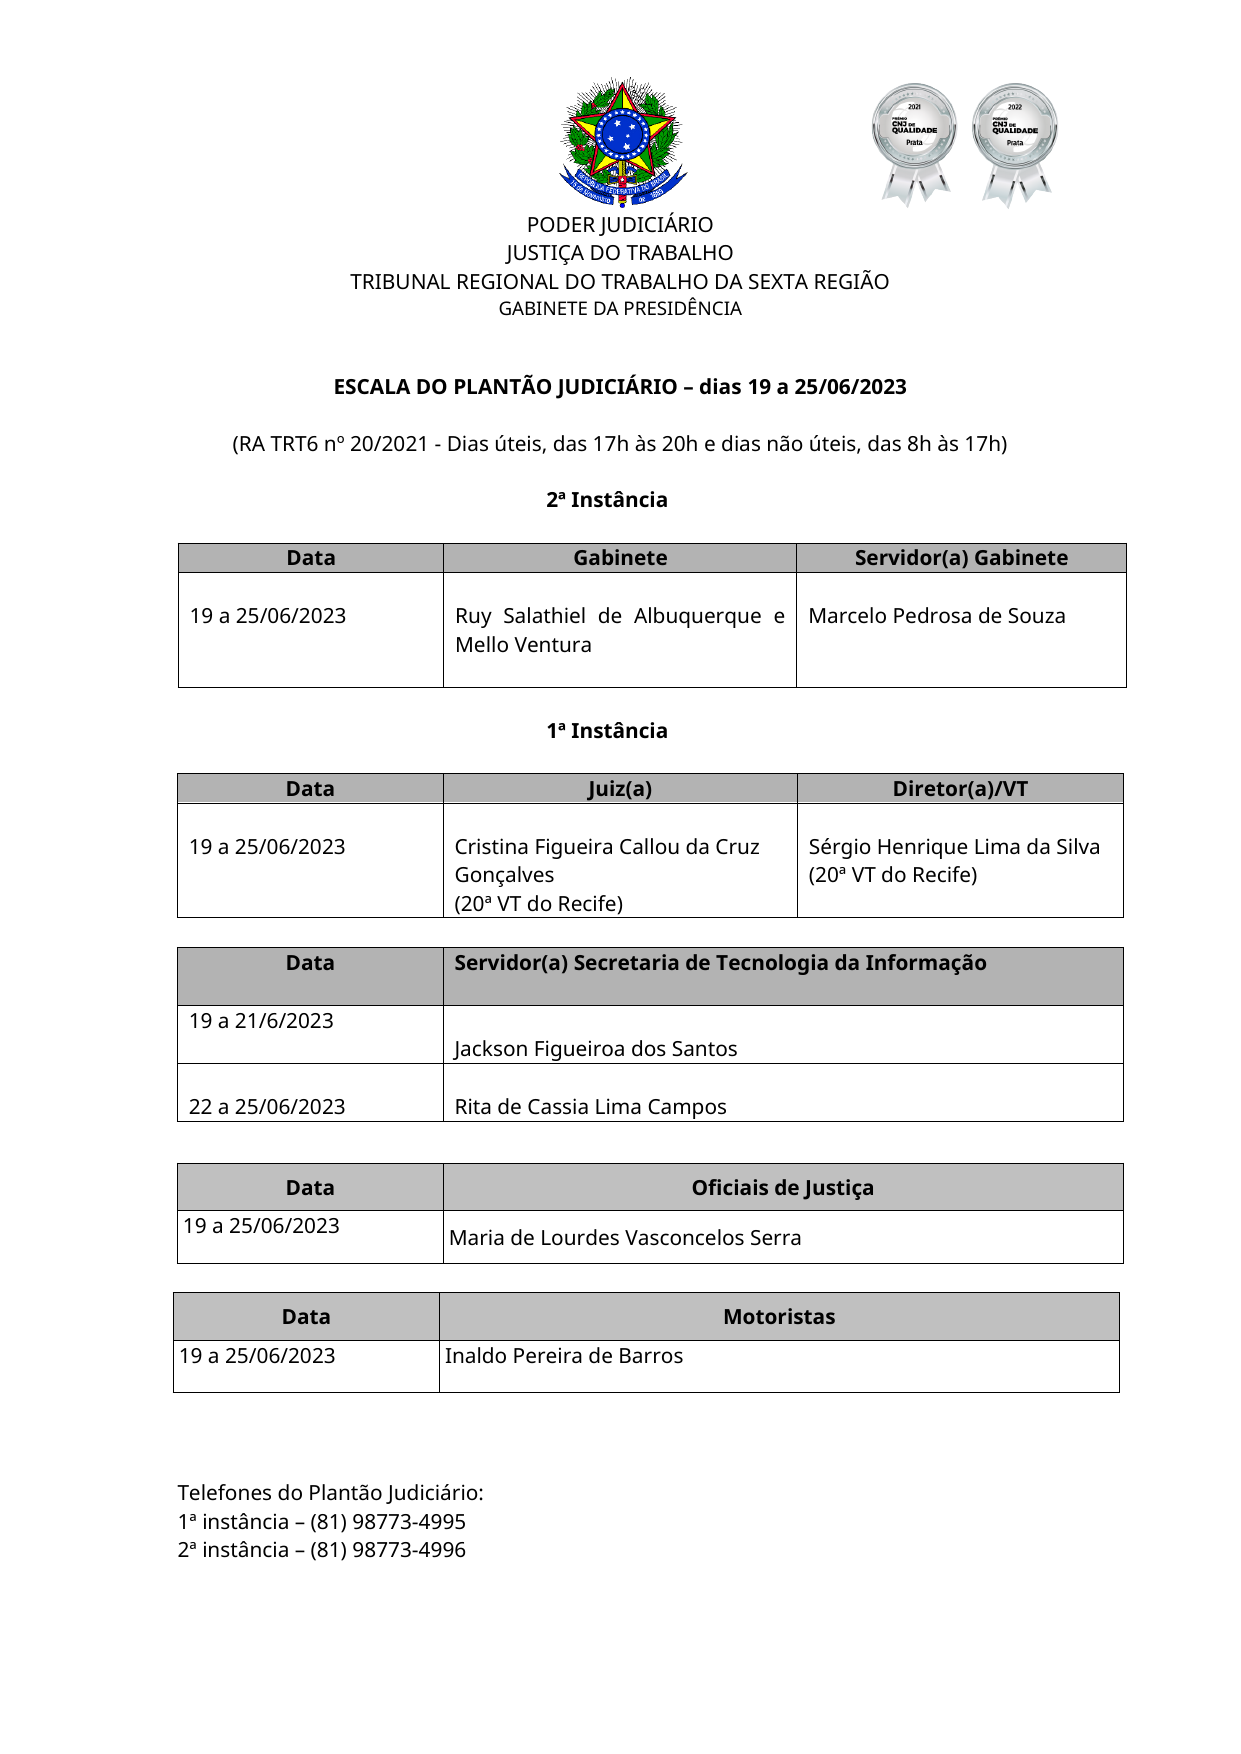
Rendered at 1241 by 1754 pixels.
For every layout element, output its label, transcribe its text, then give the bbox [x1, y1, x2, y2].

table_header Data [178, 774, 443, 802]
table_header Servidor(a) Gabinete [797, 544, 1126, 572]
table_cell Maria de Lourdes Vasconcelos Serra [444, 1211, 1123, 1263]
table_cell Rita de Cassia Lima Campos [444, 1064, 1123, 1121]
table_cell Marcelo Pedrosa de Souza [797, 573, 1126, 687]
table_header Data [179, 544, 443, 572]
table_cell Jackson Figueiroa dos Santos [444, 1006, 1123, 1063]
table_header Servidor(a) Secretaria de Tecnologia da Informação [444, 948, 1123, 1005]
text Telefones do Plantão Judiciário: [177, 1478, 1063, 1507]
table_cell 19 a 25/06/2023 [179, 573, 443, 687]
text (RA TRT6 nº 20/2021 - Dias úteis, das 17h às 20h e dias não úteis, das 8h às 17h) [177, 429, 1063, 457]
table_header Gabinete [444, 544, 796, 572]
table_cell 19 a 25/06/2023 [174, 1341, 439, 1392]
picture [852, 82, 1059, 210]
table_cell 19 a 25/06/2023 [178, 804, 443, 917]
picture [552, 73, 690, 210]
table_cell Sérgio Henrique Lima da Silva (20ª VT do Recife) [798, 804, 1123, 917]
table_cell 19 a 21/6/2023 [178, 1006, 443, 1063]
text ESCALA DO PLANTÃO JUDICIÁRIO – dias 19 a 25/06/2023 [177, 372, 1063, 400]
table_header Data [178, 948, 443, 1005]
table_cell Cristina Figueira Callou da Cruz Gonçalves (20ª VT do Recife) [444, 804, 797, 917]
table_header Motoristas [440, 1293, 1119, 1340]
table_cell 22 a 25/06/2023 [178, 1064, 443, 1121]
table_cell Inaldo Pereira de Barros [440, 1341, 1119, 1392]
table_header Data [174, 1293, 439, 1340]
table_header Juiz(a) [444, 774, 797, 802]
table_header Data [178, 1164, 443, 1210]
table_cell 19 a 25/06/2023 [178, 1211, 443, 1263]
text 1ª instância – (81) 98773-4995 [177, 1507, 1063, 1535]
table_cell Ruy Salathiel de Albuquerque e Mello Ventura [444, 573, 796, 687]
text 2ª instância – (81) 98773-4996 [177, 1535, 1063, 1564]
text 1ª Instância [365, 716, 1063, 744]
table_header Oficiais de Justiça [444, 1164, 1123, 1210]
text 2ª Instância [365, 486, 1063, 514]
table_header Diretor(a)/VT [798, 774, 1123, 802]
